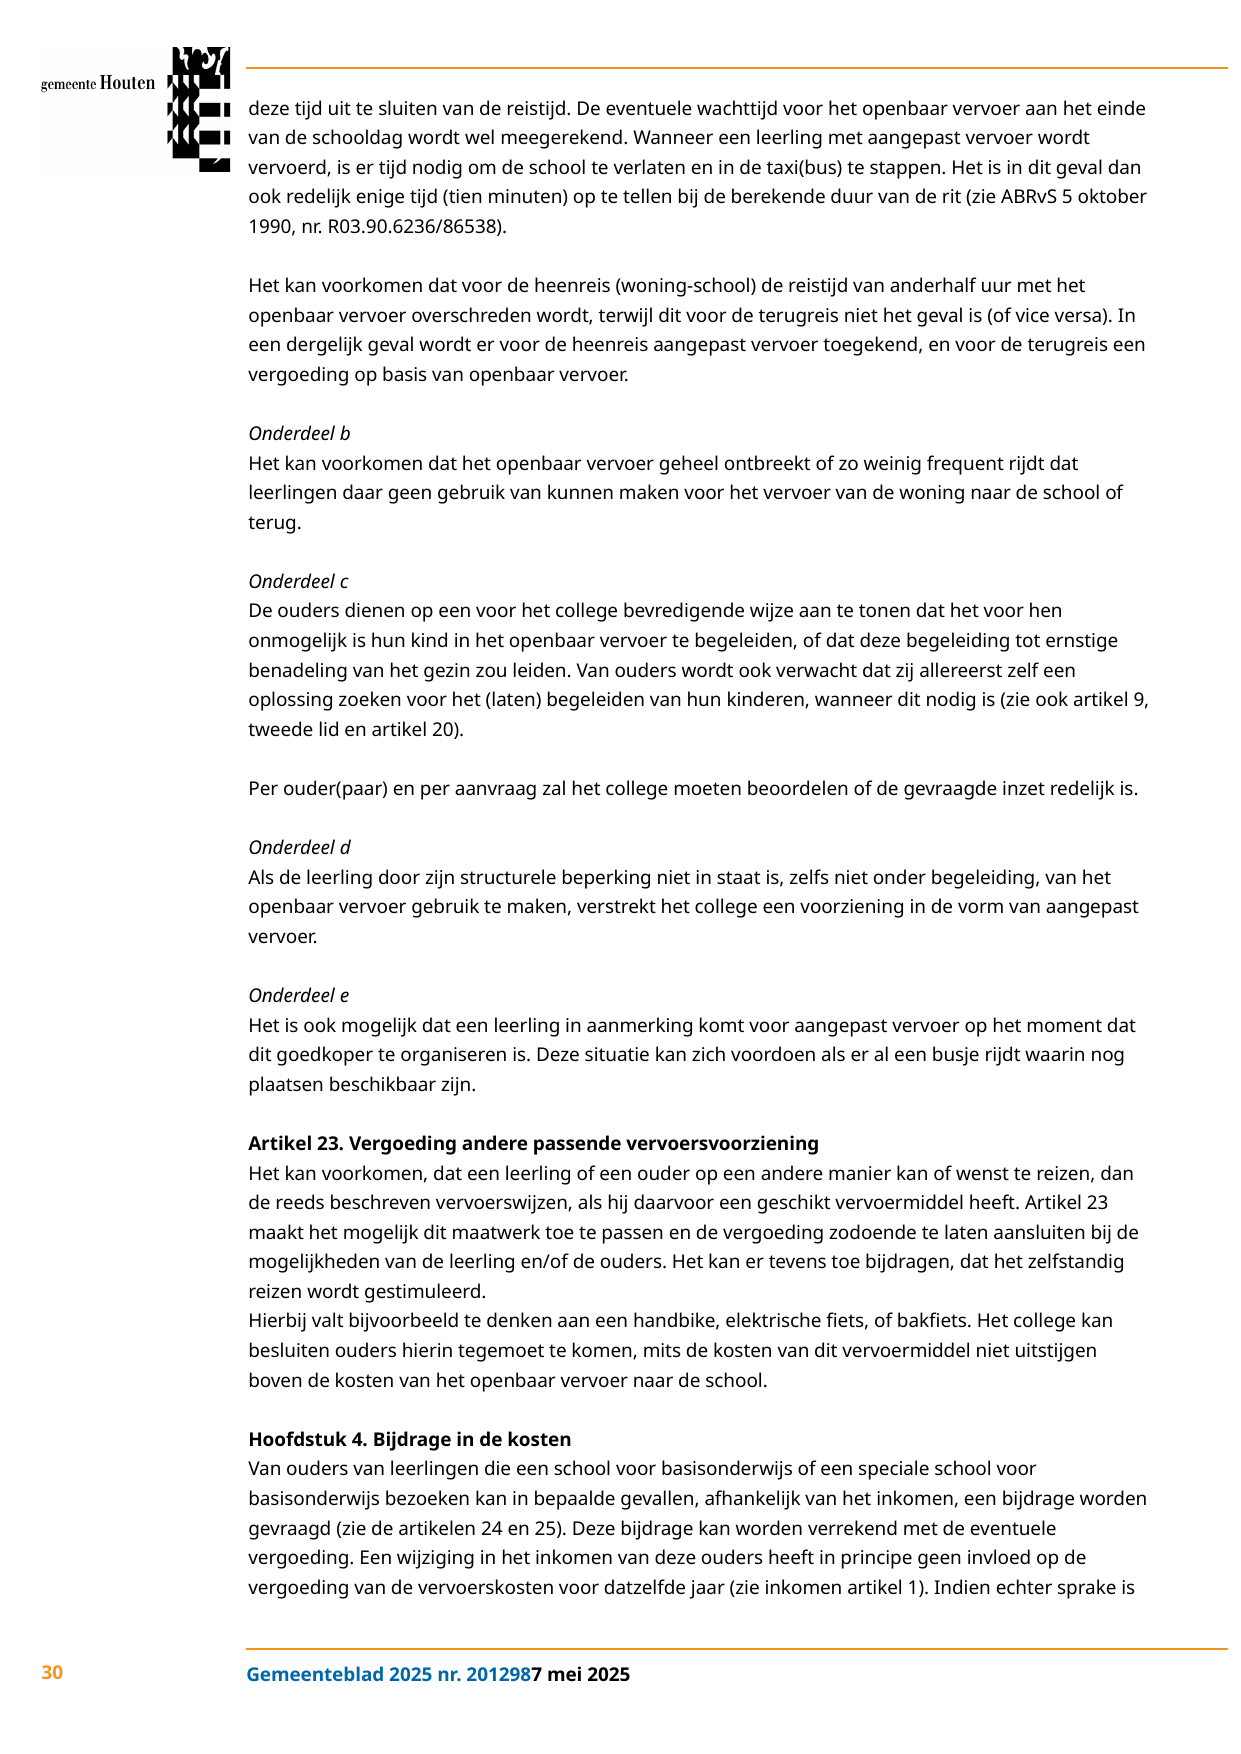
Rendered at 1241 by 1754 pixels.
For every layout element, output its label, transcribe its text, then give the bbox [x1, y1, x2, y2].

text Het is ook mogelijk dat een leerling in aanmerking komt voor aangepast vervoer op het moment dat dit goedkoper te organiseren is. Deze situatie kan zich voordoen als er al een busje rijdt waarin nog plaatsen beschikbaar zijn. [248, 1012, 1152, 1097]
text Onderdeel c [248, 568, 1152, 594]
text Het kan voorkomen, dat een leerling of een ouder op een andere manier kan of wenst te reizen, dan de reeds beschreven vervoerswijzen, als hij daarvoor een geschikt vervoermiddel heeft. Artikel 23 maakt het mogelijk dit maatwerk toe te passen en de vergoeding zodoende te laten aansluiten bij de mogelijkheden van de leerling en/of de ouders. Het kan er tevens toe bijdragen, dat het zelfstandig reizen wordt gestimuleerd. [248, 1160, 1152, 1304]
text Onderdeel d [248, 834, 1152, 860]
text Onderdeel e [248, 982, 1152, 1008]
text deze tijd uit te sluiten van de reistijd. De eventuele wachttijd voor het openbaar vervoer aan het einde van de schooldag wordt wel meegerekend. Wanneer een leerling met aangepast vervoer wordt vervoerd, is er tijd nodig om de school te verlaten en in de taxi(bus) te stappen. Het is in dit geval dan ook redelijk enige tijd (tien minuten) op te tellen bij de berekende duur van de rit (zie ABRvS 5 oktober 1990, nr. R03.90.6236/86538). [248, 95, 1152, 239]
text Hoofdstuk 4. Bijdrage in de kosten [248, 1426, 1152, 1452]
text De ouders dienen op een voor het college bevredigende wijze aan te tonen dat het voor hen onmogelijk is hun kind in het openbaar vervoer te begeleiden, of dat deze begeleiding tot ernstige benadeling van het gezin zou leiden. Van ouders wordt ook verwacht dat zij allereerst zelf een oplossing zoeken voor het (laten) begeleiden van hun kinderen, wanneer dit nodig is (zie ook artikel 9, tweede lid en artikel 20). [248, 598, 1152, 742]
text Artikel 23. Vergoeding andere passende vervoersvoorziening [248, 1130, 1152, 1156]
text Hierbij valt bijvoorbeeld te denken aan een handbike, elektrische fiets, of bakfiets. Het college kan besluiten ouders hierin tegemoet te komen, mits de kosten van dit vervoermiddel niet uitstijgen boven de kosten van het openbaar vervoer naar de school. [248, 1308, 1152, 1393]
picture [41, 47, 231, 172]
text Per ouder(paar) en per aanvraag zal het college moeten beoordelen of de gevraagde inzet redelijk is. [248, 775, 1152, 801]
text Het kan voorkomen dat het openbaar vervoer geheel ontbreekt of zo weinig frequent rijdt dat leerlingen daar geen gebruik van kunnen maken voor het vervoer van de woning naar de school of terug. [248, 450, 1152, 535]
text Als de leerling door zijn structurele beperking niet in staat is, zelfs niet onder begeleiding, van het openbaar vervoer gebruik te maken, verstrekt het college een voorziening in de vorm van aangepast vervoer. [248, 864, 1152, 949]
text Onderdeel b [248, 420, 1152, 446]
text Van ouders van leerlingen die een school voor basisonderwijs of een speciale school voor basisonderwijs bezoeken kan in bepaalde gevallen, afhankelijk van het inkomen, een bijdrage worden gevraagd (zie de artikelen 24 en 25). Deze bijdrage kan worden verrekend met de eventuele vergoeding. Een wijziging in het inkomen van deze ouders heeft in principe geen invloed op de vergoeding van de vervoerskosten voor datzelfde jaar (zie inkomen artikel 1). Indien echter sprake is [248, 1456, 1152, 1600]
text Het kan voorkomen dat voor de heenreis (woning-school) de reistijd van anderhalf uur met het openbaar vervoer overschreden wordt, terwijl dit voor de terugreis niet het geval is (of vice versa). In een dergelijk geval wordt er voor de heenreis aangepast vervoer toegekend, en voor de terugreis een vergoeding op basis van openbaar vervoer. [248, 272, 1152, 387]
